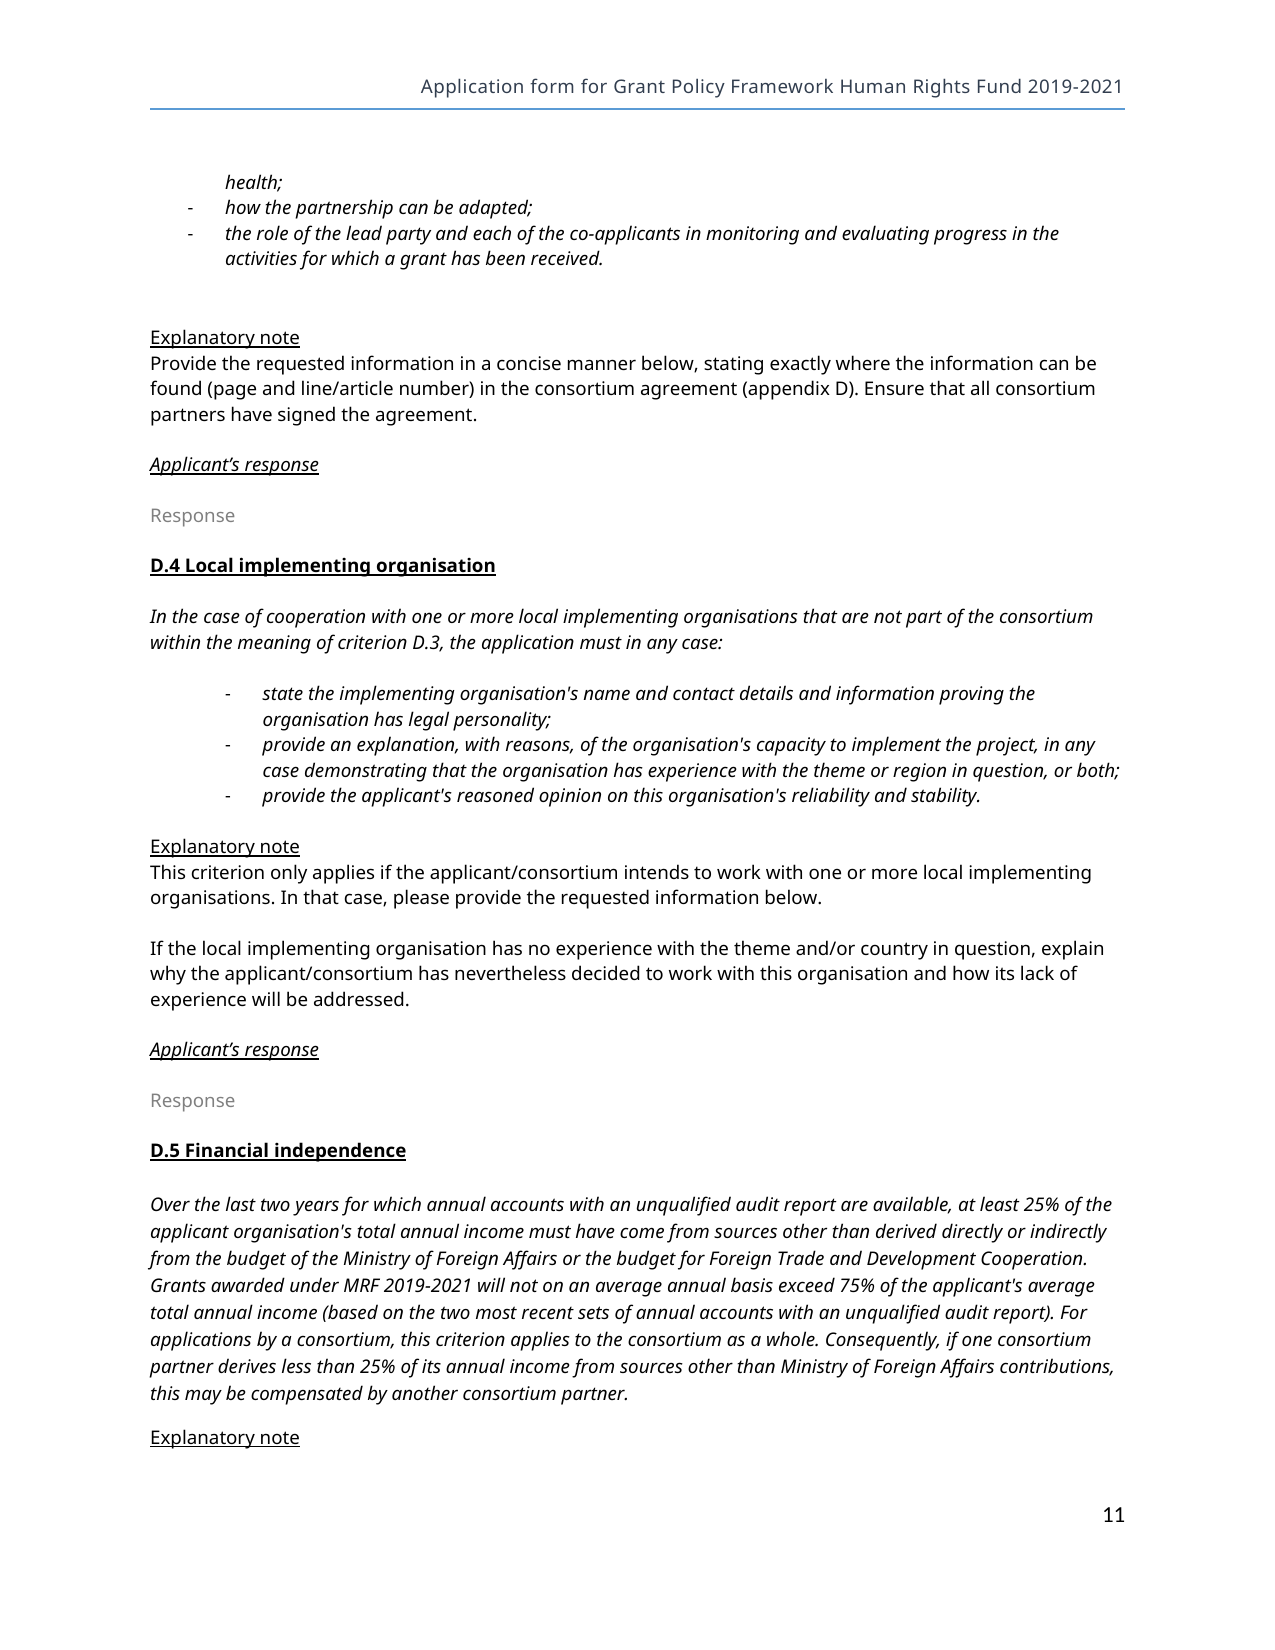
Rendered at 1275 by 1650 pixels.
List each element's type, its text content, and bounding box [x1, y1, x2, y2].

text Response [150, 502, 1125, 528]
list health; [187, 169, 1125, 194]
text If the local implementing organisation has no experience with the theme and/or country in question, explain why the applicant/consortium has nevertheless decided to work with this organisation and how its lack of experience will be addressed. [150, 935, 1125, 1012]
text Response [150, 1087, 1125, 1113]
text Explanatory note This criterion only applies if the applicant/consortium intends to work with one or more local implementing organisations. In that case, please provide the requested information below. [150, 833, 1125, 910]
list how the partnership can be adapted; [187, 194, 1125, 220]
text Applicant’s response [150, 1037, 1125, 1062]
list provide an explanation, with reasons, of the organisation's capacity to implement the project, in any case demonstrating that the organisation has experience with the theme or region in question, or both; [225, 731, 1125, 782]
text Explanatory note Provide the requested information in a concise manner below, stating exactly where the information can be found (page and line/article number) in the consortium agreement (appendix D). Ensure that all consortium partners have signed the agreement. [150, 324, 1125, 427]
text Explanatory note [150, 1424, 1125, 1449]
text D.4 Local implementing organisation [150, 553, 1125, 578]
text In the case of cooperation with one or more local implementing organisations that are not part of the consortium within the meaning of criterion D.3, the application must in any case: [150, 578, 1125, 655]
list state the implementing organisation's name and contact details and information proving the organisation has legal personality; [225, 680, 1125, 731]
list the role of the lead party and each of the co-applicants in monitoring and evaluating progress in the activities for which a grant has been received. [187, 220, 1125, 271]
text D.5 Financial independence Over the last two years for which annual accounts with an unqualified audit report are available, at least 25% of the applicant organisation's total annual income must have come from sources other than derived directly or indirectly from the budget of the Ministry of Foreign Affairs or the budget for Foreign Trade and Development Cooperation. Grants awarded under MRF 2019-2021 will not on an average annual basis exceed 75% of the applicant's average total annual income (based on the two most recent sets of annual accounts with an unqualified audit report). For applications by a consortium, this criterion applies to the consortium as a whole. Consequently, if one consortium partner derives less than 25% of its annual income from sources other than Ministry of Foreign Affairs contributions, this may be compensated by another consortium partner. [150, 1138, 1125, 1406]
text Applicant’s response [150, 452, 1125, 477]
list provide the applicant's reasoned opinion on this organisation's reliability and stability. [225, 782, 1125, 808]
